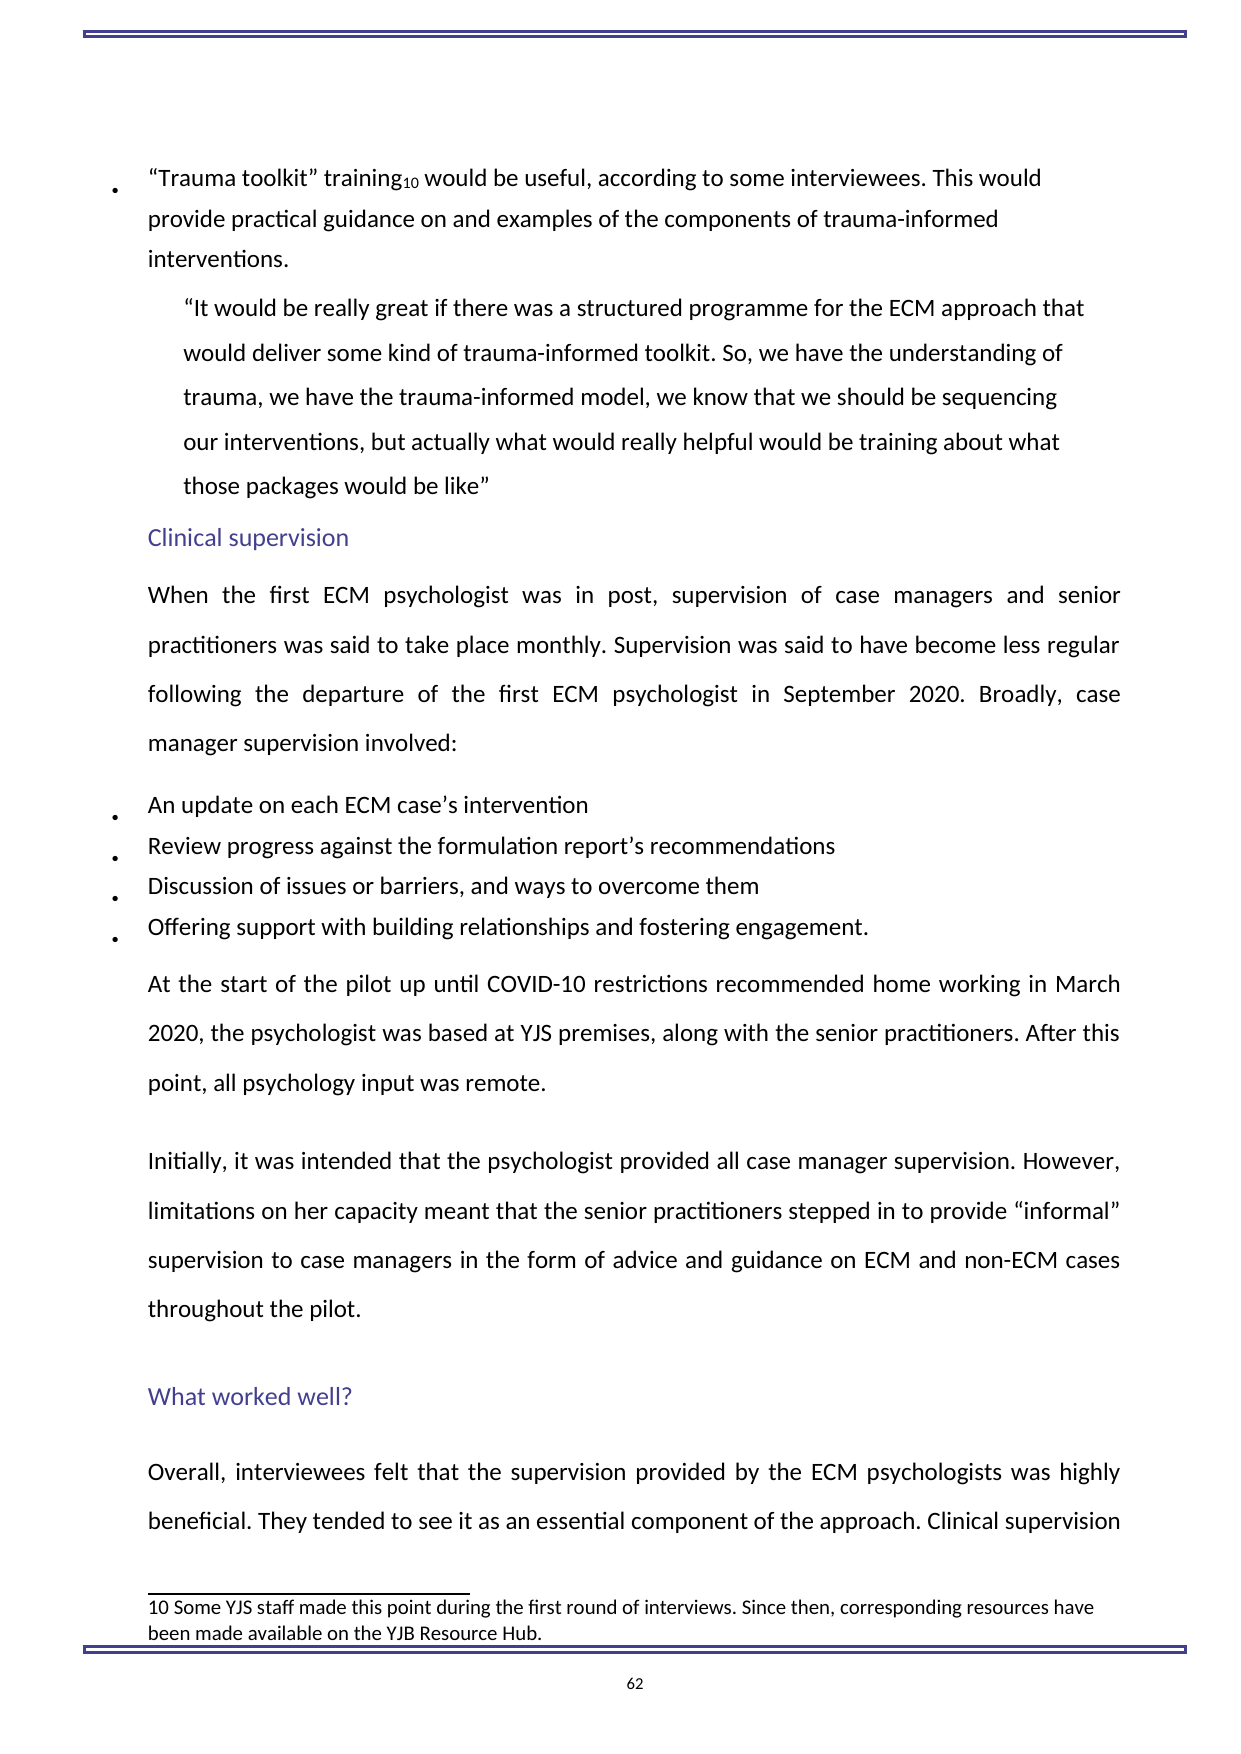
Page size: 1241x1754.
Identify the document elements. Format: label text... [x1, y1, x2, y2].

text When the first ECM psychologist was in post, supervision of case managers and senior practitioners was said to take place monthly. Supervision was said to have become less regular following the departure of the first ECM psychologist in September 2020. Broadly, case manager supervision involved: [148, 579, 1122, 771]
list An update on each ECM case’s intervention [112, 789, 1122, 830]
list Offering support with building relationships and fostering engagement. [112, 911, 1122, 952]
subtitle What worked well? [148, 1381, 1122, 1422]
list Some YJS staff made this point during the first round of interviews. Since then, corresponding resources have been made available on the YJB Resource Hub. [148, 1594, 1122, 1645]
text Overall, interviewees felt that the supervision provided by the ECM psychologists was highly beneficial. They tended to see it as an essential component of the approach. Clinical supervision [148, 1456, 1122, 1548]
text Initially, it was intended that the psychologist provided all case manager supervision. However, limitations on her capacity meant that the senior practitioners stepped in to provide “informal” supervision to case managers in the form of advice and guidance on ECM and non-ECM cases throughout the pilot. [148, 1146, 1122, 1337]
list Discussion of issues or barriers, and ways to overcome them [112, 871, 1122, 911]
subtitle Clinical supervision [148, 521, 1122, 563]
text At the start of the pilot up until COVID-10 restrictions recommended home working in March 2020, the psychologist was based at YJS premises, along with the senior practitioners. After this point, all psychology input was remote. [148, 968, 1122, 1110]
list “Trauma toolkit” training would be useful, according to some interviewees. This would provide practical guidance on and examples of the components of trauma-informed interventions. [112, 162, 1122, 284]
text “It would be really great if there was a structured programme for the ECM approach that would deliver some kind of trauma-informed toolkit. So, we have the understanding of trauma, we have the trauma-informed model, we know that we should be sequencing our interventions, but actually what would really helpful would be training about what those packages would be like” [183, 292, 1087, 511]
list Review progress against the formulation report’s recommendations [112, 830, 1122, 871]
